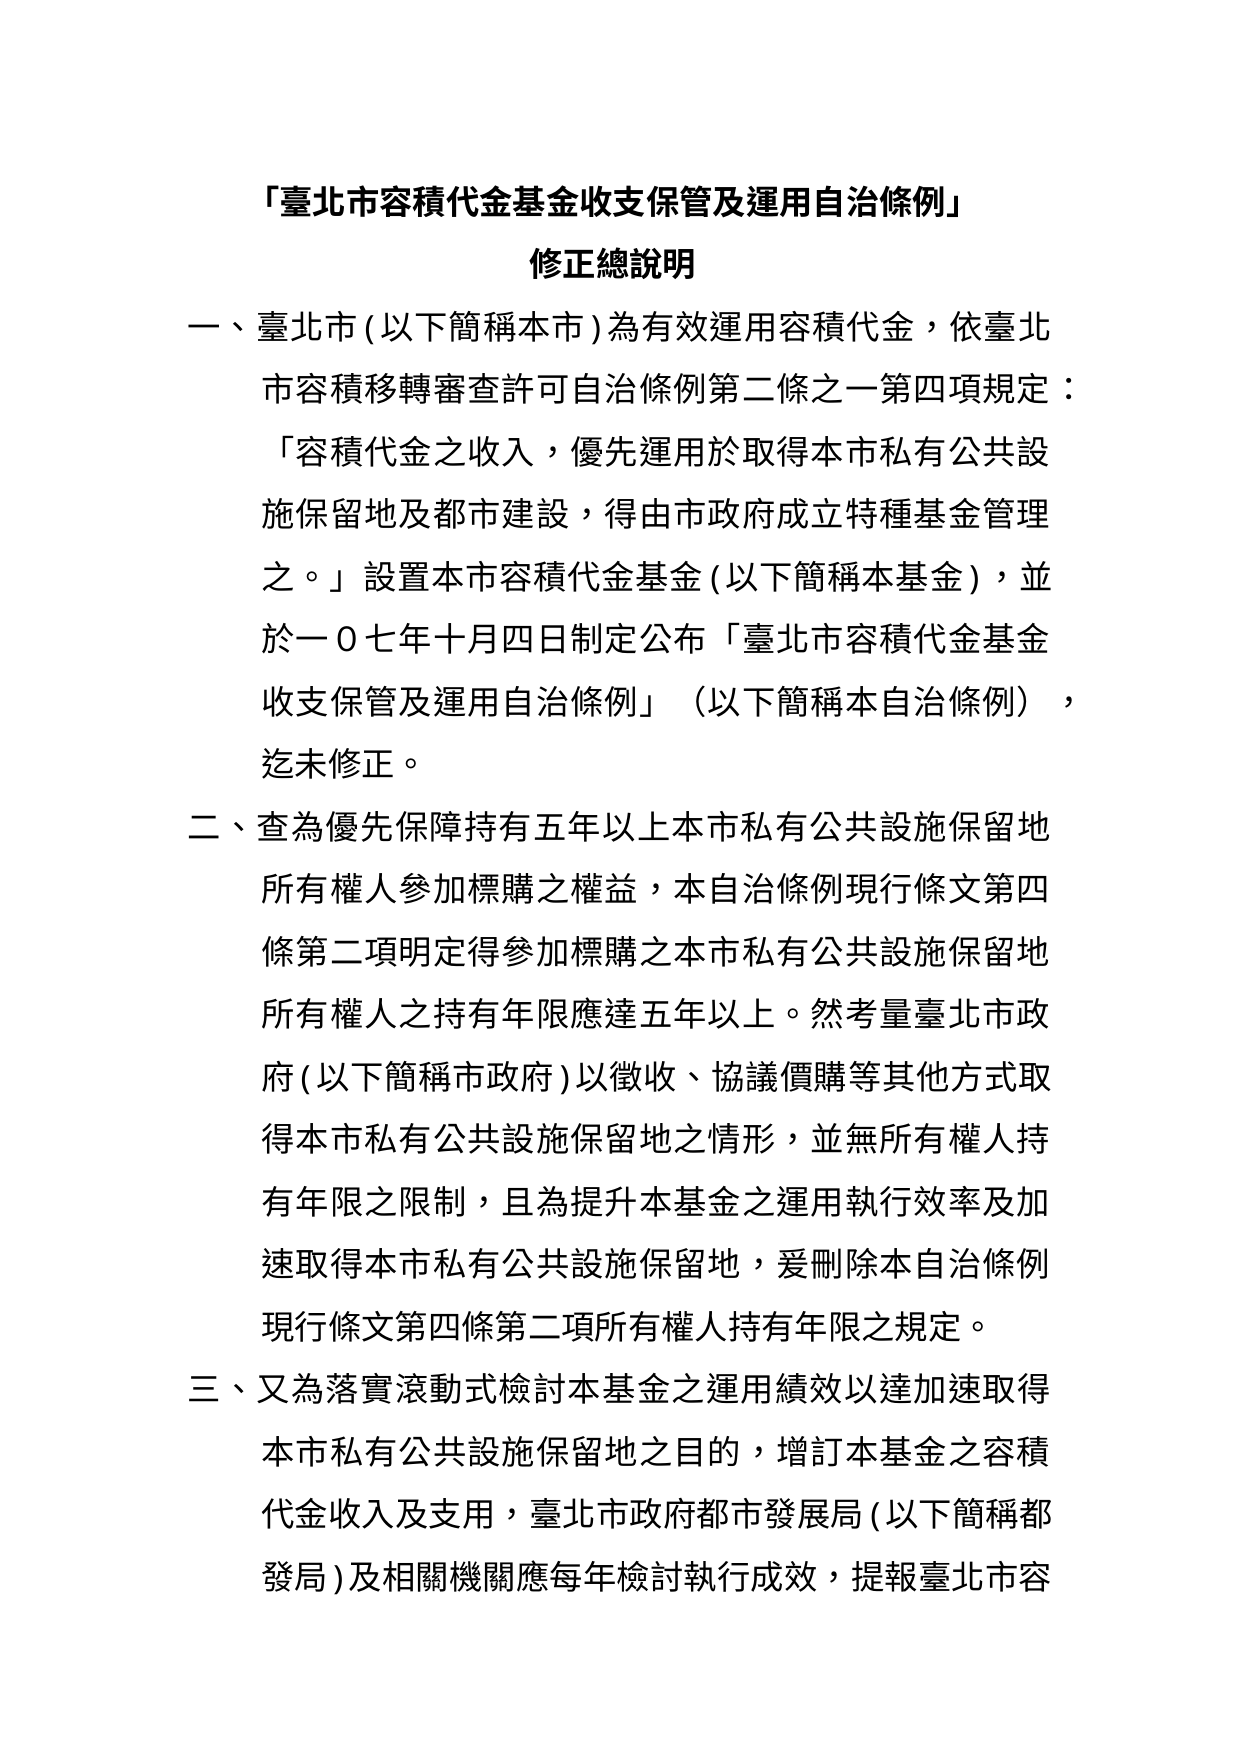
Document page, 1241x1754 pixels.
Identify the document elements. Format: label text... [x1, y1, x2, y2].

text 二、查為優先保障持有五年以上本市私有公共設施保留地所有權人參加標購之權益，本自治條例現行條文第四條第二項明定得參加標購之本市私有公共設施保留地所有權人之持有年限應達五年以上。然考量臺北市政府(以下簡稱市政府)以徵收、協議價購等其他方式取得本市私有公共設施保留地之情形，並無所有權人持有年限之限制，且為提升本基金之運用執行效率及加速取得本市私有公共設施保留地，爰刪除本自治條例現行條文第四條第二項所有權人持有年限之規定。 [187, 783, 1053, 1346]
text 一、臺北市(以下簡稱本市)為有效運用容積代金，依臺北市容積移轉審查許可自治條例第二條之一第四項規定：「容積代金之收入，優先運用於取得本市私有公共設施保留地及都市建設，得由市政府成立特種基金管理之。」設置本市容積代金基金(以下簡稱本基金)，並於一０七年十月四日制定公布「臺北市容積代金基金收支保管及運用自治條例」（以下簡稱本自治條例），迄未修正。 [187, 283, 1053, 783]
text 修正總說明 [173, 221, 1053, 283]
text 三、又為落實滾動式檢討本基金之運用績效以達加速取得本市私有公共設施保留地之目的，增訂本基金之容積代金收入及支用，臺北市政府都市發展局(以下簡稱都發局)及相關機關應每年檢討執行成效，提報臺北市容 [187, 1346, 1053, 1596]
text 「臺北市容積代金基金收支保管及運用自治條例」 [173, 158, 1053, 221]
